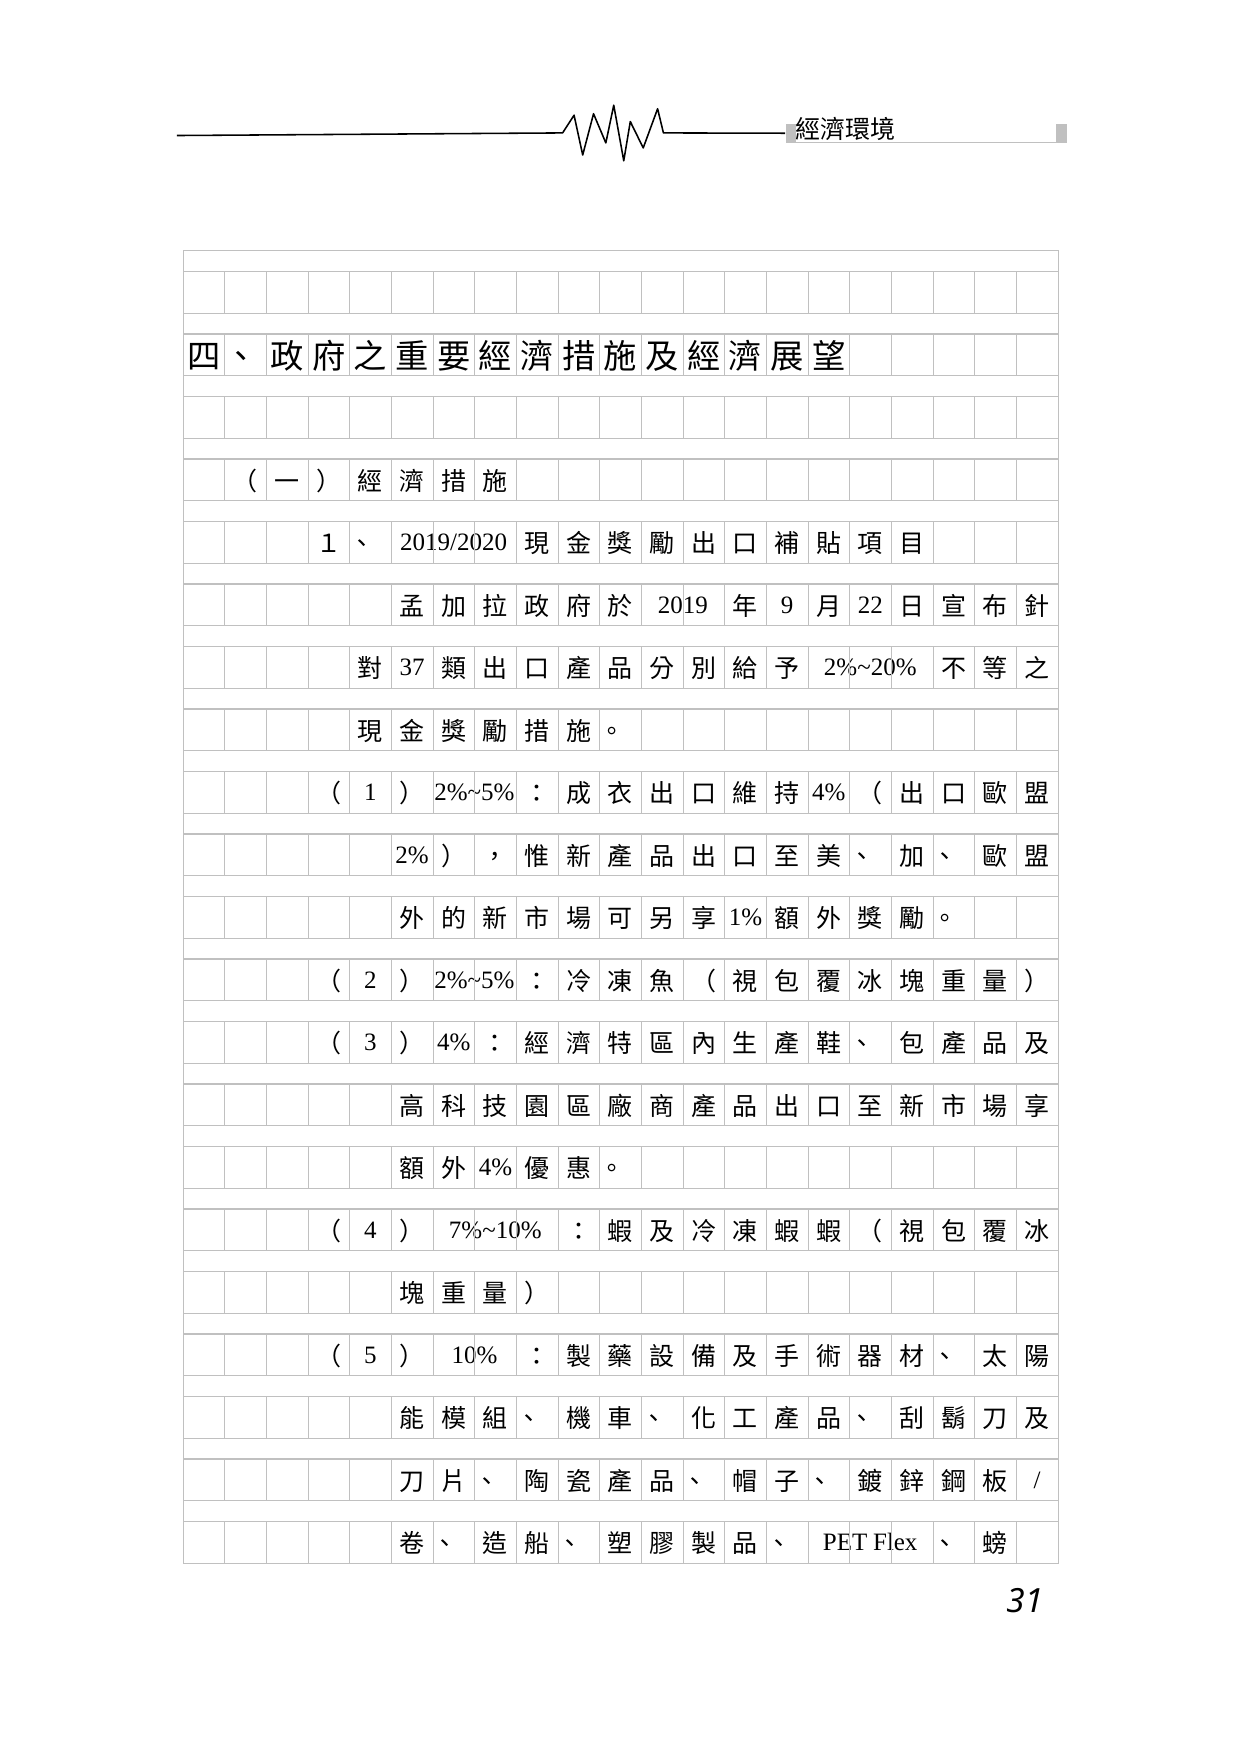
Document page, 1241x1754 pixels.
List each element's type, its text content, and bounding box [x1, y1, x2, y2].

text 市 [934, 1085, 974, 1125]
text （4）7%~10%：蝦及冷凍蝦蝦（視包覆冰塊重量） [850, 1210, 891, 1250]
text １、2019/2020現金獎勵出口補貼項目 [475, 522, 516, 563]
text （2）2%~5%：冷凍魚（視包覆冰塊重量） [309, 960, 349, 1000]
text １、2019/2020現金獎勵出口補貼項目 [350, 522, 391, 563]
text １、2019/2020現金獎勵出口補貼項目 [434, 522, 474, 563]
text （4）7%~10%：蝦及冷凍蝦蝦（視包覆冰塊重量） [809, 1272, 849, 1313]
text （1）2%~5%：成衣出口維持4%（出口歐盟2%），惟新產品出口至美、加、歐盟外的新市場可另享1%額外獎勵。 [892, 835, 933, 875]
text （1）2%~5%：成衣出口維持4%（出口歐盟2%），惟新產品出口至美、加、歐盟外的新市場可另享1%額外獎勵。 [809, 835, 849, 875]
text （2）2%~5%：冷凍魚（視包覆冰塊重量） [600, 960, 641, 1000]
text １、2019/2020現金獎勵出口補貼項目 [975, 522, 1016, 563]
text 孟加拉政府於2019年9月22日宣布針對37類出口產品分別給予2%~20%不等之現金獎勵措施。 [684, 585, 724, 625]
text （4）7%~10%：蝦及冷凍蝦蝦（視包覆冰塊重量） [559, 1210, 599, 1250]
text （4）7%~10%：蝦及冷凍蝦蝦（視包覆冰塊重量） [309, 1210, 349, 1250]
text 濟 [725, 335, 766, 375]
text （1）2%~5%：成衣出口維持4%（出口歐盟2%），惟新產品出口至美、加、歐盟外的新市場可另享1%額外獎勵。 [350, 835, 391, 875]
text （1）2%~5%：成衣出口維持4%（出口歐盟2%），惟新產品出口至美、加、歐盟外的新市場可另享1%額外獎勵。 [475, 835, 516, 875]
text 額 [392, 1147, 433, 1188]
text 享 [1017, 1085, 1058, 1125]
text 經 [517, 1022, 558, 1063]
text [725, 1147, 766, 1188]
text 4% [475, 1147, 516, 1188]
text （4）7%~10%：蝦及冷凍蝦蝦（視包覆冰塊重量） [975, 1210, 1016, 1250]
text 孟加拉政府於2019年9月22日宣布針對37類出口產品分別給予2%~20%不等之現金獎勵措施。 [642, 585, 683, 625]
text 區 [559, 1085, 599, 1125]
text 惠 [559, 1147, 599, 1188]
text （2）2%~5%：冷凍魚（視包覆冰塊重量） [1017, 960, 1058, 1000]
text [184, 314, 1058, 333]
text （4）7%~10%：蝦及冷凍蝦蝦（視包覆冰塊重量） [725, 1272, 766, 1313]
text 內 [684, 1022, 724, 1063]
text 孟加拉政府於2019年9月22日宣布針對37類出口產品分別給予2%~20%不等之現金獎勵措施。 [559, 710, 599, 750]
text 孟加拉政府於2019年9月22日宣布針對37類出口產品分別給予2%~20%不等之現金獎勵措施。 [559, 647, 599, 688]
text （4）7%~10%：蝦及冷凍蝦蝦（視包覆冰塊重量） [642, 1272, 683, 1313]
text [975, 1147, 1016, 1188]
text 之 [350, 335, 391, 375]
text 鞋 [809, 1022, 849, 1063]
text （1）2%~5%：成衣出口維持4%（出口歐盟2%），惟新產品出口至美、加、歐盟外的新市場可另享1%額外獎勵。 [642, 897, 683, 938]
text 孟加拉政府於2019年9月22日宣布針對37類出口產品分別給予2%~20%不等之現金獎勵措施。 [600, 647, 641, 688]
text （1）2%~5%：成衣出口維持4%（出口歐盟2%），惟新產品出口至美、加、歐盟外的新市場可另享1%額外獎勵。 [517, 772, 558, 813]
text 經 [350, 460, 391, 500]
text 孟加拉政府於2019年9月22日宣布針對37類出口產品分別給予2%~20%不等之現金獎勵措施。 [475, 710, 516, 750]
text （1）2%~5%：成衣出口維持4%（出口歐盟2%），惟新產品出口至美、加、歐盟外的新市場可另享1%額外獎勵。 [600, 897, 641, 938]
text （4）7%~10%：蝦及冷凍蝦蝦（視包覆冰塊重量） [892, 1272, 933, 1313]
text [309, 1147, 349, 1188]
text （1）2%~5%：成衣出口維持4%（出口歐盟2%），惟新產品出口至美、加、歐盟外的新市場可另享1%額外獎勵。 [309, 835, 349, 875]
text 孟加拉政府於2019年9月22日宣布針對37類出口產品分別給予2%~20%不等之現金獎勵措施。 [934, 585, 974, 625]
text [642, 1147, 683, 1188]
text （1）2%~5%：成衣出口維持4%（出口歐盟2%），惟新產品出口至美、加、歐盟外的新市場可另享1%額外獎勵。 [684, 772, 724, 813]
text [350, 1085, 391, 1125]
text （2）2%~5%：冷凍魚（視包覆冰塊重量） [517, 960, 558, 1000]
text （4）7%~10%：蝦及冷凍蝦蝦（視包覆冰塊重量） [517, 1272, 558, 1313]
text （4）7%~10%：蝦及冷凍蝦蝦（視包覆冰塊重量） [684, 1272, 724, 1313]
text （4）7%~10%：蝦及冷凍蝦蝦（視包覆冰塊重量） [934, 1272, 974, 1313]
text （4）7%~10%：蝦及冷凍蝦蝦（視包覆冰塊重量） [559, 1272, 599, 1313]
text 府 [309, 335, 349, 375]
text 優 [517, 1147, 558, 1188]
text １、2019/2020現金獎勵出口補貼項目 [392, 522, 433, 563]
text 商 [642, 1085, 683, 1125]
text 一 [267, 460, 308, 500]
text （2）2%~5%：冷凍魚（視包覆冰塊重量） [350, 960, 391, 1000]
text １、2019/2020現金獎勵出口補貼項目 [281, 522, 308, 563]
text 措 [559, 335, 599, 375]
text （4）7%~10%：蝦及冷凍蝦蝦（視包覆冰塊重量） [809, 1210, 849, 1250]
text （4）7%~10%：蝦及冷凍蝦蝦（視包覆冰塊重量） [642, 1210, 683, 1250]
text （4）7%~10%：蝦及冷凍蝦蝦（視包覆冰塊重量） [392, 1210, 433, 1250]
text 孟加拉政府於2019年9月22日宣布針對37類出口產品分別給予2%~20%不等之現金獎勵措施。 [850, 710, 891, 750]
text （1）2%~5%：成衣出口維持4%（出口歐盟2%），惟新產品出口至美、加、歐盟外的新市場可另享1%額外獎勵。 [309, 772, 349, 813]
text （1）2%~5%：成衣出口維持4%（出口歐盟2%），惟新產品出口至美、加、歐盟外的新市場可另享1%額外獎勵。 [809, 772, 849, 813]
text [1017, 460, 1058, 500]
text （4）7%~10%：蝦及冷凍蝦蝦（視包覆冰塊重量） [475, 1210, 516, 1250]
text 重 [392, 335, 433, 375]
text １、2019/2020現金獎勵出口補貼項目 [725, 522, 766, 563]
text （2）2%~5%：冷凍魚（視包覆冰塊重量） [934, 960, 974, 1000]
text （2）2%~5%：冷凍魚（視包覆冰塊重量） [642, 960, 683, 1000]
text （4）7%~10%：蝦及冷凍蝦蝦（視包覆冰塊重量） [350, 1272, 391, 1313]
text （1）2%~5%：成衣出口維持4%（出口歐盟2%），惟新產品出口至美、加、歐盟外的新市場可另享1%額外獎勵。 [934, 835, 974, 875]
text [934, 1147, 974, 1188]
text 孟加拉政府於2019年9月22日宣布針對37類出口產品分別給予2%~20%不等之現金獎勵措施。 [725, 710, 766, 750]
text [767, 1147, 808, 1188]
text 孟加拉政府於2019年9月22日宣布針對37類出口產品分別給予2%~20%不等之現金獎勵措施。 [330, 689, 1058, 708]
text [934, 460, 974, 500]
text （4）7%~10%：蝦及冷凍蝦蝦（視包覆冰塊重量） [517, 1210, 558, 1250]
text （1）2%~5%：成衣出口維持4%（出口歐盟2%），惟新產品出口至美、加、歐盟外的新市場可另享1%額外獎勵。 [975, 772, 1016, 813]
text （1）2%~5%：成衣出口維持4%（出口歐盟2%），惟新產品出口至美、加、歐盟外的新市場可另享1%額外獎勵。 [306, 876, 1058, 896]
text １、2019/2020現金獎勵出口補貼項目 [281, 501, 1058, 521]
text （4）7%~10%：蝦及冷凍蝦蝦（視包覆冰塊重量） [434, 1210, 474, 1250]
text （4）7%~10%：蝦及冷凍蝦蝦（視包覆冰塊重量） [1017, 1210, 1058, 1250]
text （2）2%~5%：冷凍魚（視包覆冰塊重量） [809, 960, 849, 1000]
text 孟加拉政府於2019年9月22日宣布針對37類出口產品分別給予2%~20%不等之現金獎勵措施。 [725, 647, 766, 688]
text 3 [350, 1022, 391, 1063]
text 孟加拉政府於2019年9月22日宣布針對37類出口產品分別給予2%~20%不等之現金獎勵措施。 [600, 585, 641, 625]
text 孟加拉政府於2019年9月22日宣布針對37類出口產品分別給予2%~20%不等之現金獎勵措施。 [330, 564, 1058, 583]
text １、2019/2020現金獎勵出口補貼項目 [642, 522, 683, 563]
text 新 [892, 1085, 933, 1125]
text （2）2%~5%：冷凍魚（視包覆冰塊重量） [306, 939, 1058, 958]
text （4）7%~10%：蝦及冷凍蝦蝦（視包覆冰塊重量） [309, 1272, 349, 1313]
text （ [225, 460, 266, 500]
text （1）2%~5%：成衣出口維持4%（出口歐盟2%），惟新產品出口至美、加、歐盟外的新市場可另享1%額外獎勵。 [767, 897, 808, 938]
text （4）7%~10%：蝦及冷凍蝦蝦（視包覆冰塊重量） [600, 1272, 641, 1313]
text １、2019/2020現金獎勵出口補貼項目 [850, 522, 891, 563]
text 4% [434, 1022, 474, 1063]
text [850, 335, 891, 375]
text 、 [850, 1022, 891, 1063]
text [1017, 1147, 1058, 1188]
text （1）2%~5%：成衣出口維持4%（出口歐盟2%），惟新產品出口至美、加、歐盟外的新市場可另享1%額外獎勵。 [767, 835, 808, 875]
text （1）2%~5%：成衣出口維持4%（出口歐盟2%），惟新產品出口至美、加、歐盟外的新市場可另享1%額外獎勵。 [392, 772, 433, 813]
text （5）10%：製藥設備及手術器材、太陽能模組、機車、化工產品、刮鬍刀及刀片、陶瓷產品、帽子、鍍鋅鋼板/卷、造船、塑膠製品、PET Flex、螃蟹、鰻魚、達卡Savar染整園區出口的產品。 [306, 1439, 1058, 1458]
text 孟加拉政府於2019年9月22日宣布針對37類出口產品分別給予2%~20%不等之現金獎勵措施。 [809, 585, 849, 625]
text （1）2%~5%：成衣出口維持4%（出口歐盟2%），惟新產品出口至美、加、歐盟外的新市場可另享1%額外獎勵。 [392, 897, 433, 938]
text （ [309, 1022, 349, 1063]
text （1）2%~5%：成衣出口維持4%（出口歐盟2%），惟新產品出口至美、加、歐盟外的新市場可另享1%額外獎勵。 [809, 897, 849, 938]
text （4）7%~10%：蝦及冷凍蝦蝦（視包覆冰塊重量） [725, 1210, 766, 1250]
text ） [392, 1022, 433, 1063]
text 孟加拉政府於2019年9月22日宣布針對37類出口產品分別給予2%~20%不等之現金獎勵措施。 [559, 585, 599, 625]
text 及 [1017, 1022, 1058, 1063]
text 孟加拉政府於2019年9月22日宣布針對37類出口產品分別給予2%~20%不等之現金獎勵措施。 [684, 647, 724, 688]
text 孟加拉政府於2019年9月22日宣布針對37類出口產品分別給予2%~20%不等之現金獎勵措施。 [934, 647, 974, 688]
text （2）2%~5%：冷凍魚（視包覆冰塊重量） [725, 960, 766, 1000]
text [892, 335, 933, 375]
text （4）7%~10%：蝦及冷凍蝦蝦（視包覆冰塊重量） [306, 1189, 1058, 1208]
text （5）10%：製藥設備及手術器材、太陽能模組、機車、化工產品、刮鬍刀及刀片、陶瓷產品、帽子、鍍鋅鋼板/卷、造船、塑膠製品、PET Flex、螃蟹、鰻魚、達卡Savar染整園區出口的產品。 [306, 1314, 1058, 1333]
text 孟加拉政府於2019年9月22日宣布針對37類出口產品分別給予2%~20%不等之現金獎勵措施。 [350, 710, 391, 750]
text 濟 [392, 460, 433, 500]
text [767, 460, 808, 500]
text 孟加拉政府於2019年9月22日宣布針對37類出口產品分別給予2%~20%不等之現金獎勵措施。 [850, 585, 891, 625]
text 濟 [517, 335, 558, 375]
text [642, 460, 683, 500]
text 孟加拉政府於2019年9月22日宣布針對37類出口產品分別給予2%~20%不等之現金獎勵措施。 [600, 710, 641, 750]
text 孟加拉政府於2019年9月22日宣布針對37類出口產品分別給予2%~20%不等之現金獎勵措施。 [892, 585, 933, 625]
text 孟加拉政府於2019年9月22日宣布針對37類出口產品分別給予2%~20%不等之現金獎勵措施。 [809, 647, 849, 688]
text （4）7%~10%：蝦及冷凍蝦蝦（視包覆冰塊重量） [850, 1272, 891, 1313]
text [684, 460, 724, 500]
text 孟加拉政府於2019年9月22日宣布針對37類出口產品分別給予2%~20%不等之現金獎勵措施。 [434, 710, 474, 750]
text １、2019/2020現金獎勵出口補貼項目 [309, 522, 349, 563]
text １、2019/2020現金獎勵出口補貼項目 [684, 522, 724, 563]
text １、2019/2020現金獎勵出口補貼項目 [517, 522, 558, 563]
text [809, 460, 849, 500]
text （1）2%~5%：成衣出口維持4%（出口歐盟2%），惟新產品出口至美、加、歐盟外的新市場可另享1%額外獎勵。 [1017, 835, 1058, 875]
text １、2019/2020現金獎勵出口補貼項目 [559, 522, 599, 563]
text 出 [767, 1085, 808, 1125]
text （2）2%~5%：冷凍魚（視包覆冰塊重量） [684, 960, 724, 1000]
text （2）2%~5%：冷凍魚（視包覆冰塊重量） [975, 960, 1016, 1000]
text （1）2%~5%：成衣出口維持4%（出口歐盟2%），惟新產品出口至美、加、歐盟外的新市場可另享1%額外獎勵。 [434, 897, 474, 938]
text 四 [184, 335, 224, 375]
text 孟加拉政府於2019年9月22日宣布針對37類出口產品分別給予2%~20%不等之現金獎勵措施。 [934, 710, 974, 750]
text 至 [850, 1085, 891, 1125]
text （4）7%~10%：蝦及冷凍蝦蝦（視包覆冰塊重量） [392, 1272, 433, 1313]
text 廠 [600, 1085, 641, 1125]
text （2）2%~5%：冷凍魚（視包覆冰塊重量） [475, 960, 516, 1000]
text １、2019/2020現金獎勵出口補貼項目 [767, 522, 808, 563]
text （1）2%~5%：成衣出口維持4%（出口歐盟2%），惟新產品出口至美、加、歐盟外的新市場可另享1%額外獎勵。 [306, 751, 1058, 771]
text [184, 439, 1058, 458]
text （1）2%~5%：成衣出口維持4%（出口歐盟2%），惟新產品出口至美、加、歐盟外的新市場可另享1%額外獎勵。 [350, 897, 391, 938]
text 孟加拉政府於2019年9月22日宣布針對37類出口產品分別給予2%~20%不等之現金獎勵措施。 [684, 710, 724, 750]
text （2）2%~5%：冷凍魚（視包覆冰塊重量） [892, 960, 933, 1000]
text 及 [642, 335, 683, 375]
text 孟加拉政府於2019年9月22日宣布針對37類出口產品分別給予2%~20%不等之現金獎勵措施。 [767, 647, 808, 688]
text １、2019/2020現金獎勵出口補貼項目 [809, 522, 849, 563]
text 產 [684, 1085, 724, 1125]
text （1）2%~5%：成衣出口維持4%（出口歐盟2%），惟新產品出口至美、加、歐盟外的新市場可另享1%額外獎勵。 [600, 772, 641, 813]
text 特 [600, 1022, 641, 1063]
text [684, 1147, 724, 1188]
text （1）2%~5%：成衣出口維持4%（出口歐盟2%），惟新產品出口至美、加、歐盟外的新市場可另享1%額外獎勵。 [309, 897, 349, 938]
text 外 [434, 1147, 474, 1188]
text （1）2%~5%：成衣出口維持4%（出口歐盟2%），惟新產品出口至美、加、歐盟外的新市場可另享1%額外獎勵。 [517, 897, 558, 938]
text （4）7%~10%：蝦及冷凍蝦蝦（視包覆冰塊重量） [434, 1272, 474, 1313]
text 孟加拉政府於2019年9月22日宣布針對37類出口產品分別給予2%~20%不等之現金獎勵措施。 [767, 585, 808, 625]
text 孟加拉政府於2019年9月22日宣布針對37類出口產品分別給予2%~20%不等之現金獎勵措施。 [475, 585, 516, 625]
text 孟加拉政府於2019年9月22日宣布針對37類出口產品分別給予2%~20%不等之現金獎勵措施。 [392, 710, 433, 750]
text （4）7%~10%：蝦及冷凍蝦蝦（視包覆冰塊重量） [350, 1210, 391, 1250]
text （4）7%~10%：蝦及冷凍蝦蝦（視包覆冰塊重量） [306, 1251, 1058, 1271]
text [309, 1085, 349, 1125]
text ： [475, 1022, 516, 1063]
text 品 [975, 1022, 1016, 1063]
text 產 [934, 1022, 974, 1063]
text （1）2%~5%：成衣出口維持4%（出口歐盟2%），惟新產品出口至美、加、歐盟外的新市場可另享1%額外獎勵。 [392, 835, 433, 875]
text （4）7%~10%：蝦及冷凍蝦蝦（視包覆冰塊重量） [600, 1210, 641, 1250]
text （4）7%~10%：蝦及冷凍蝦蝦（視包覆冰塊重量） [767, 1272, 808, 1313]
text [600, 460, 641, 500]
text 孟加拉政府於2019年9月22日宣布針對37類出口產品分別給予2%~20%不等之現金獎勵措施。 [517, 647, 558, 688]
text 濟 [559, 1022, 599, 1063]
text 孟加拉政府於2019年9月22日宣布針對37類出口產品分別給予2%~20%不等之現金獎勵措施。 [517, 585, 558, 625]
text 場 [975, 1085, 1016, 1125]
text （4）7%~10%：蝦及冷凍蝦蝦（視包覆冰塊重量） [934, 1210, 974, 1250]
text 孟加拉政府於2019年9月22日宣布針對37類出口產品分別給予2%~20%不等之現金獎勵措施。 [725, 585, 766, 625]
text （1）2%~5%：成衣出口維持4%（出口歐盟2%），惟新產品出口至美、加、歐盟外的新市場可另享1%額外獎勵。 [642, 835, 683, 875]
text 望 [809, 335, 849, 375]
text 、 [225, 335, 266, 375]
text 要 [434, 335, 474, 375]
text １、2019/2020現金獎勵出口補貼項目 [892, 522, 933, 563]
text [517, 460, 558, 500]
text 區 [642, 1022, 683, 1063]
text 。 [600, 1147, 641, 1188]
text 孟加拉政府於2019年9月22日宣布針對37類出口產品分別給予2%~20%不等之現金獎勵措施。 [850, 647, 891, 688]
text 孟加拉政府於2019年9月22日宣布針對37類出口產品分別給予2%~20%不等之現金獎勵措施。 [642, 647, 683, 688]
text （2）2%~5%：冷凍魚（視包覆冰塊重量） [392, 960, 433, 1000]
text [350, 1147, 391, 1188]
text 孟加拉政府於2019年9月22日宣布針對37類出口產品分別給予2%~20%不等之現金獎勵措施。 [767, 710, 808, 750]
text （1）2%~5%：成衣出口維持4%（出口歐盟2%），惟新產品出口至美、加、歐盟外的新市場可另享1%額外獎勵。 [850, 897, 891, 938]
text 口 [809, 1085, 849, 1125]
text （1）2%~5%：成衣出口維持4%（出口歐盟2%），惟新產品出口至美、加、歐盟外的新市場可另享1%額外獎勵。 [684, 897, 724, 938]
text 科 [434, 1085, 474, 1125]
text １、2019/2020現金獎勵出口補貼項目 [600, 522, 641, 563]
text 孟加拉政府於2019年9月22日宣布針對37類出口產品分別給予2%~20%不等之現金獎勵措施。 [809, 710, 849, 750]
text 孟加拉政府於2019年9月22日宣布針對37類出口產品分別給予2%~20%不等之現金獎勵措施。 [475, 647, 516, 688]
text （1）2%~5%：成衣出口維持4%（出口歐盟2%），惟新產品出口至美、加、歐盟外的新市場可另享1%額外獎勵。 [684, 835, 724, 875]
text （1）2%~5%：成衣出口維持4%（出口歐盟2%），惟新產品出口至美、加、歐盟外的新市場可另享1%額外獎勵。 [767, 772, 808, 813]
text （1）2%~5%：成衣出口維持4%（出口歐盟2%），惟新產品出口至美、加、歐盟外的新市場可另享1%額外獎勵。 [559, 897, 599, 938]
text [892, 1147, 933, 1188]
text 孟加拉政府於2019年9月22日宣布針對37類出口產品分別給予2%~20%不等之現金獎勵措施。 [1017, 710, 1058, 750]
text （1）2%~5%：成衣出口維持4%（出口歐盟2%），惟新產品出口至美、加、歐盟外的新市場可另享1%額外獎勵。 [975, 835, 1016, 875]
text [892, 460, 933, 500]
text 包 [892, 1022, 933, 1063]
text [975, 460, 1016, 500]
text （4）7%~10%：蝦及冷凍蝦蝦（視包覆冰塊重量） [892, 1210, 933, 1250]
text 經 [475, 335, 516, 375]
text 孟加拉政府於2019年9月22日宣布針對37類出口產品分別給予2%~20%不等之現金獎勵措施。 [330, 626, 1058, 646]
text （2）2%~5%：冷凍魚（視包覆冰塊重量） [767, 960, 808, 1000]
text 政 [267, 335, 308, 375]
text 經 [684, 335, 724, 375]
text 孟加拉政府於2019年9月22日宣布針對37類出口產品分別給予2%~20%不等之現金獎勵措施。 [1017, 585, 1058, 625]
text （1）2%~5%：成衣出口維持4%（出口歐盟2%），惟新產品出口至美、加、歐盟外的新市場可另享1%額外獎勵。 [475, 772, 516, 813]
text （1）2%~5%：成衣出口維持4%（出口歐盟2%），惟新產品出口至美、加、歐盟外的新市場可另享1%額外獎勵。 [559, 772, 599, 813]
text （1）2%~5%：成衣出口維持4%（出口歐盟2%），惟新產品出口至美、加、歐盟外的新市場可另享1%額外獎勵。 [850, 835, 891, 875]
text [850, 1147, 891, 1188]
text （1）2%~5%：成衣出口維持4%（出口歐盟2%），惟新產品出口至美、加、歐盟外的新市場可另享1%額外獎勵。 [892, 772, 933, 813]
text （1）2%~5%：成衣出口維持4%（出口歐盟2%），惟新產品出口至美、加、歐盟外的新市場可另享1%額外獎勵。 [475, 897, 516, 938]
text （1）2%~5%：成衣出口維持4%（出口歐盟2%），惟新產品出口至美、加、歐盟外的新市場可另享1%額外獎勵。 [725, 772, 766, 813]
text （1）2%~5%：成衣出口維持4%（出口歐盟2%），惟新產品出口至美、加、歐盟外的新市場可另享1%額外獎勵。 [892, 897, 933, 938]
text （1）2%~5%：成衣出口維持4%（出口歐盟2%），惟新產品出口至美、加、歐盟外的新市場可另享1%額外獎勵。 [434, 835, 474, 875]
text 孟加拉政府於2019年9月22日宣布針對37類出口產品分別給予2%~20%不等之現金獎勵措施。 [350, 585, 391, 625]
text 孟加拉政府於2019年9月22日宣布針對37類出口產品分別給予2%~20%不等之現金獎勵措施。 [975, 647, 1016, 688]
text （1）2%~5%：成衣出口維持4%（出口歐盟2%），惟新產品出口至美、加、歐盟外的新市場可另享1%額外獎勵。 [934, 772, 974, 813]
text （2）2%~5%：冷凍魚（視包覆冰塊重量） [434, 960, 474, 1000]
text 施 [475, 460, 516, 500]
text （1）2%~5%：成衣出口維持4%（出口歐盟2%），惟新產品出口至美、加、歐盟外的新市場可另享1%額外獎勵。 [642, 772, 683, 813]
text （1）2%~5%：成衣出口維持4%（出口歐盟2%），惟新產品出口至美、加、歐盟外的新市場可另享1%額外獎勵。 [725, 835, 766, 875]
text （1）2%~5%：成衣出口維持4%（出口歐盟2%），惟新產品出口至美、加、歐盟外的新市場可另享1%額外獎勵。 [1017, 772, 1058, 813]
text [306, 1064, 1058, 1083]
text （1）2%~5%：成衣出口維持4%（出口歐盟2%），惟新產品出口至美、加、歐盟外的新市場可另享1%額外獎勵。 [306, 814, 1058, 833]
text （4）7%~10%：蝦及冷凍蝦蝦（視包覆冰塊重量） [975, 1272, 1016, 1313]
text 孟加拉政府於2019年9月22日宣布針對37類出口產品分別給予2%~20%不等之現金獎勵措施。 [350, 647, 391, 688]
text 孟加拉政府於2019年9月22日宣布針對37類出口產品分別給予2%~20%不等之現金獎勵措施。 [975, 710, 1016, 750]
text （4）7%~10%：蝦及冷凍蝦蝦（視包覆冰塊重量） [767, 1210, 808, 1250]
text （1）2%~5%：成衣出口維持4%（出口歐盟2%），惟新產品出口至美、加、歐盟外的新市場可另享1%額外獎勵。 [934, 897, 974, 938]
text １、2019/2020現金獎勵出口補貼項目 [1017, 522, 1058, 563]
text [850, 460, 891, 500]
text （1）2%~5%：成衣出口維持4%（出口歐盟2%），惟新產品出口至美、加、歐盟外的新市場可另享1%額外獎勵。 [517, 835, 558, 875]
text （1）2%~5%：成衣出口維持4%（出口歐盟2%），惟新產品出口至美、加、歐盟外的新市場可另享1%額外獎勵。 [559, 835, 599, 875]
text 園 [517, 1085, 558, 1125]
text （1）2%~5%：成衣出口維持4%（出口歐盟2%），惟新產品出口至美、加、歐盟外的新市場可另享1%額外獎勵。 [975, 897, 1016, 938]
text （1）2%~5%：成衣出口維持4%（出口歐盟2%），惟新產品出口至美、加、歐盟外的新市場可另享1%額外獎勵。 [600, 835, 641, 875]
text （1）2%~5%：成衣出口維持4%（出口歐盟2%），惟新產品出口至美、加、歐盟外的新市場可另享1%額外獎勵。 [434, 772, 474, 813]
text （1）2%~5%：成衣出口維持4%（出口歐盟2%），惟新產品出口至美、加、歐盟外的新市場可另享1%額外獎勵。 [850, 772, 891, 813]
text [559, 460, 599, 500]
text 施 [600, 335, 641, 375]
text （2）2%~5%：冷凍魚（視包覆冰塊重量） [559, 960, 599, 1000]
text （5）10%：製藥設備及手術器材、太陽能模組、機車、化工產品、刮鬍刀及刀片、陶瓷產品、帽子、鍍鋅鋼板/卷、造船、塑膠製品、PET Flex、螃蟹、鰻魚、達卡Savar染整園區出口的產品。 [306, 1376, 1058, 1396]
text 生 [725, 1022, 766, 1063]
text 孟加拉政府於2019年9月22日宣布針對37類出口產品分別給予2%~20%不等之現金獎勵措施。 [392, 585, 433, 625]
text 高 [392, 1085, 433, 1125]
text 孟加拉政府於2019年9月22日宣布針對37類出口產品分別給予2%~20%不等之現金獎勵措施。 [1017, 647, 1058, 688]
text （4）7%~10%：蝦及冷凍蝦蝦（視包覆冰塊重量） [684, 1210, 724, 1250]
text 孟加拉政府於2019年9月22日宣布針對37類出口產品分別給予2%~20%不等之現金獎勵措施。 [892, 647, 933, 688]
text 孟加拉政府於2019年9月22日宣布針對37類出口產品分別給予2%~20%不等之現金獎勵措施。 [392, 647, 433, 688]
text [725, 460, 766, 500]
text 孟加拉政府於2019年9月22日宣布針對37類出口產品分別給予2%~20%不等之現金獎勵措施。 [434, 647, 474, 688]
text （4）7%~10%：蝦及冷凍蝦蝦（視包覆冰塊重量） [475, 1272, 516, 1313]
text 孟加拉政府於2019年9月22日宣布針對37類出口產品分別給予2%~20%不等之現金獎勵措施。 [434, 585, 474, 625]
text （1）2%~5%：成衣出口維持4%（出口歐盟2%），惟新產品出口至美、加、歐盟外的新市場可另享1%額外獎勵。 [725, 897, 766, 938]
text [1017, 335, 1058, 375]
text [809, 1147, 849, 1188]
text [184, 460, 224, 500]
text （2）2%~5%：冷凍魚（視包覆冰塊重量） [850, 960, 891, 1000]
text 展 [767, 335, 808, 375]
text [306, 1126, 1058, 1146]
text 孟加拉政府於2019年9月22日宣布針對37類出口產品分別給予2%~20%不等之現金獎勵措施。 [975, 585, 1016, 625]
text [934, 335, 974, 375]
text （5）10%：製藥設備及手術器材、太陽能模組、機車、化工產品、刮鬍刀及刀片、陶瓷產品、帽子、鍍鋅鋼板/卷、造船、塑膠製品、PET Flex、螃蟹、鰻魚、達卡Savar染整園區出口的產品。 [306, 1501, 1058, 1521]
text （1）2%~5%：成衣出口維持4%（出口歐盟2%），惟新產品出口至美、加、歐盟外的新市場可另享1%額外獎勵。 [350, 772, 391, 813]
text 孟加拉政府於2019年9月22日宣布針對37類出口產品分別給予2%~20%不等之現金獎勵措施。 [642, 710, 683, 750]
text 孟加拉政府於2019年9月22日宣布針對37類出口產品分別給予2%~20%不等之現金獎勵措施。 [517, 710, 558, 750]
text 技 [475, 1085, 516, 1125]
text ） [309, 460, 349, 500]
text [306, 1001, 1058, 1021]
text （1）2%~5%：成衣出口維持4%（出口歐盟2%），惟新產品出口至美、加、歐盟外的新市場可另享1%額外獎勵。 [1017, 897, 1058, 938]
text [975, 335, 1016, 375]
text 產 [767, 1022, 808, 1063]
text 措 [434, 460, 474, 500]
text １、2019/2020現金獎勵出口補貼項目 [934, 522, 974, 563]
text 孟加拉政府於2019年9月22日宣布針對37類出口產品分別給予2%~20%不等之現金獎勵措施。 [892, 710, 933, 750]
text （4）7%~10%：蝦及冷凍蝦蝦（視包覆冰塊重量） [1017, 1272, 1058, 1313]
text 品 [725, 1085, 766, 1125]
